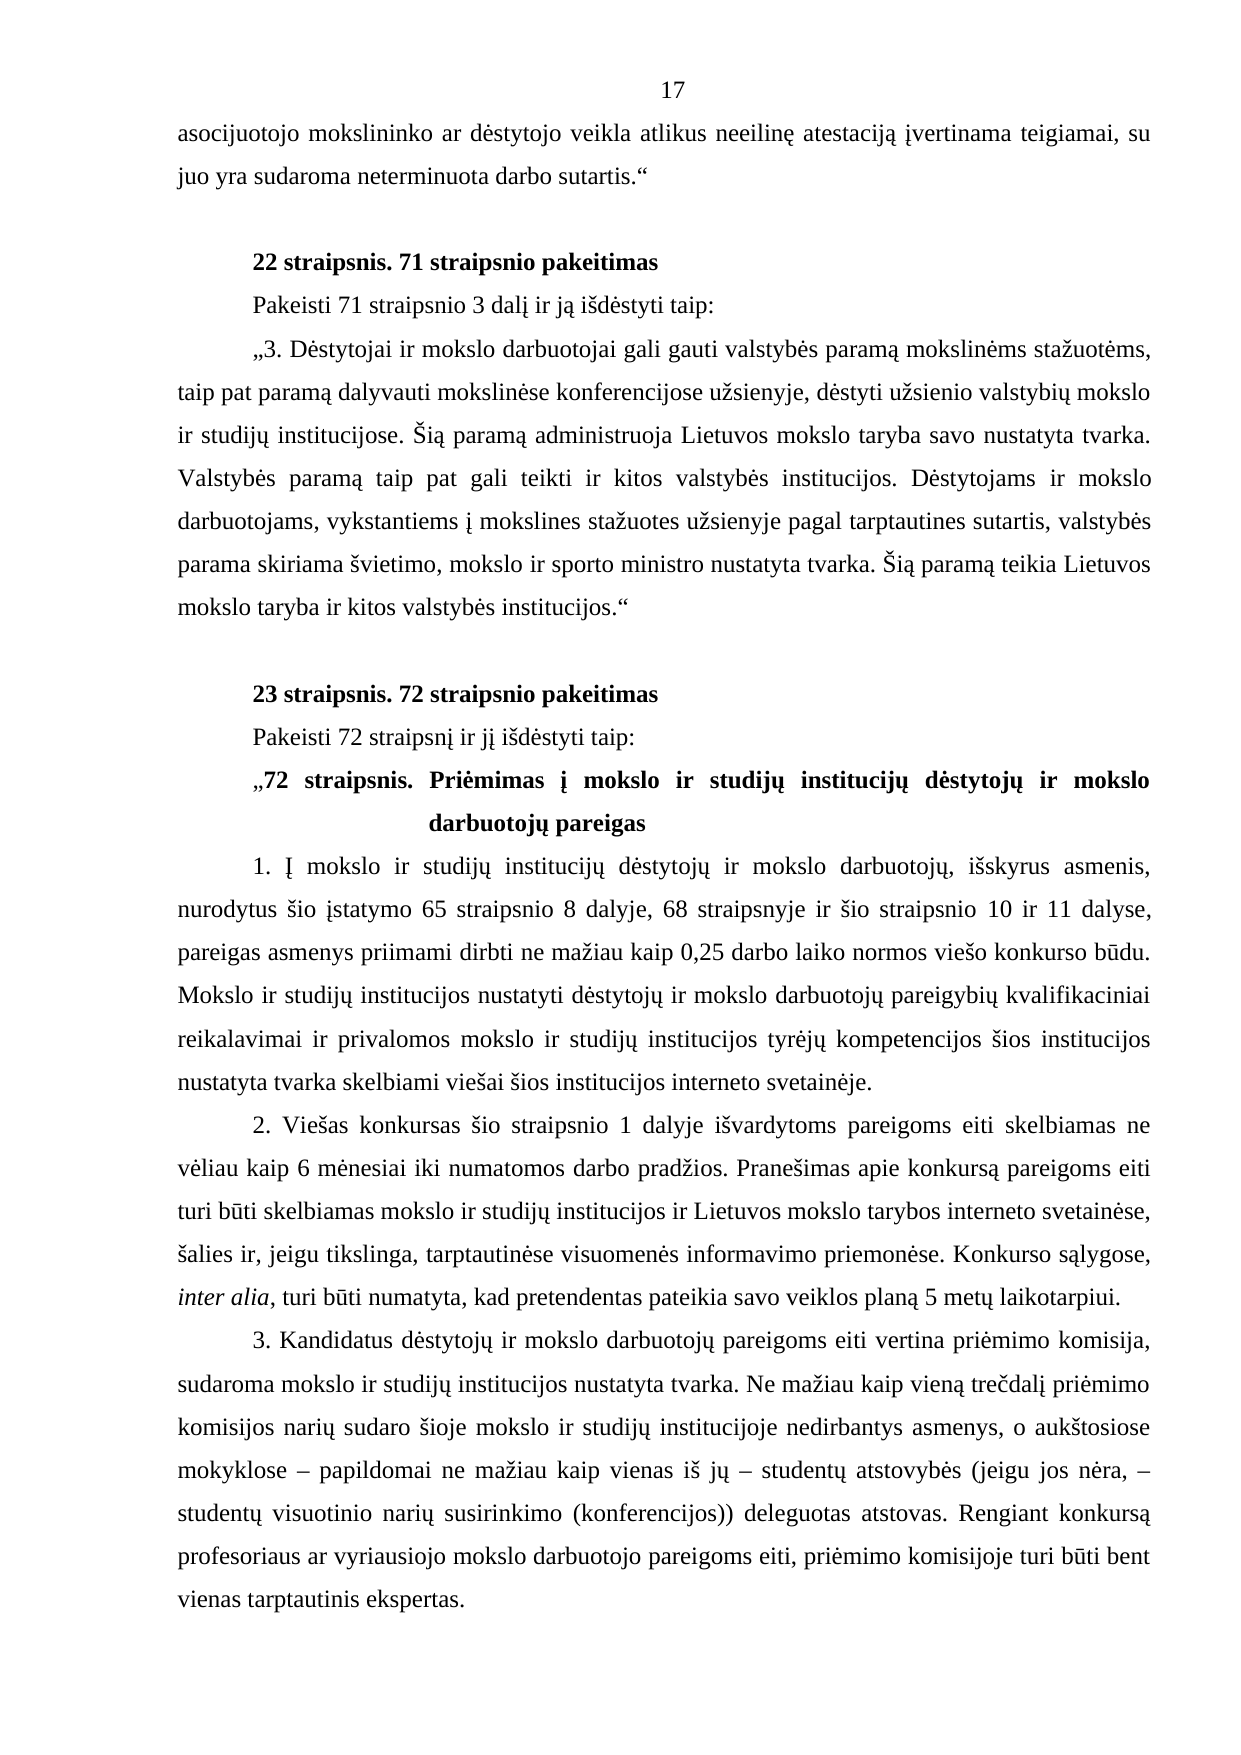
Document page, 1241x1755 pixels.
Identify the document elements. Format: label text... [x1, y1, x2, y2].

text asocijuotojo mokslininko ar dėstytojo veikla atlikus neeilinę atestaciją įvertinama teigiamai, su juo yra sudaroma neterminuota darbo sutartis.“ [177, 118, 1152, 190]
text 22 straipsnis. 71 straipsnio pakeitimas [177, 247, 1152, 276]
text „3. Dėstytojai ir mokslo darbuotojai gali gauti valstybės paramą mokslinėms stažuotėms, taip pat paramą dalyvauti mokslinėse konferencijose užsienyje, dėstyti užsienio valstybių mokslo ir studijų institucijose. Šią paramą administruoja Lietuvos mokslo taryba savo nustatyta tvarka. Valstybės paramą taip pat gali teikti ir kitos valstybės institucijos. Dėstytojams ir mokslo darbuotojams, vykstantiems į mokslines stažuotes užsienyje pagal tarptautines sutartis, valstybės parama skiriama švietimo, mokslo ir sporto ministro nustatyta tvarka. Šią paramą teikia Lietuvos mokslo taryba ir kitos valstybės institucijos.“ [177, 334, 1152, 621]
text Pakeisti 72 straipsnį ir jį išdėstyti taip: [177, 722, 1152, 751]
text Pakeisti 71 straipsnio 3 dalį ir ją išdėstyti taip: [177, 291, 1152, 319]
text 2. Viešas konkursas šio straipsnio 1 dalyje išvardytoms pareigoms eiti skelbiamas ne vėliau kaip 6 mėnesiai iki numatomos darbo pradžios. Pranešimas apie konkursą pareigoms eiti turi būti skelbiamas mokslo ir studijų institucijos ir Lietuvos mokslo tarybos interneto svetainėse, šalies ir, jeigu tikslinga, tarptautinėse visuomenės informavimo priemonėse. Konkurso sąlygose, inter alia, turi būti numatyta, kad pretendentas pateikia savo veiklos planą 5 metų laikotarpiui. [177, 1110, 1152, 1311]
text 23 straipsnis. 72 straipsnio pakeitimas [177, 679, 1152, 707]
text „72 straipsnis. Priėmimas į mokslo ir studijų institucijų dėstytojų ir mokslo darbuotojų pareigas [252, 765, 1152, 837]
text 1. Į mokslo ir studijų institucijų dėstytojų ir mokslo darbuotojų, išskyrus asmenis, nurodytus šio įstatymo 65 straipsnio 8 dalyje, 68 straipsnyje ir šio straipsnio 10 ir 11 dalyse, pareigas asmenys priimami dirbti ne mažiau kaip 0,25 darbo laiko normos viešo konkurso būdu. Mokslo ir studijų institucijos nustatyti dėstytojų ir mokslo darbuotojų pareigybių kvalifikaciniai reikalavimai ir privalomos mokslo ir studijų institucijos tyrėjų kompetencijos šios institucijos nustatyta tvarka skelbiami viešai šios institucijos interneto svetainėje. [177, 851, 1152, 1096]
text 3. Kandidatus dėstytojų ir mokslo darbuotojų pareigoms eiti vertina priėmimo komisija, sudaroma mokslo ir studijų institucijos nustatyta tvarka. Ne mažiau kaip vieną trečdalį priėmimo komisijos narių sudaro šioje mokslo ir studijų institucijoje nedirbantys asmenys, o aukštosiose mokyklose – papildomai ne mažiau kaip vienas iš jų – studentų atstovybės (jeigu jos nėra, – studentų visuotinio narių susirinkimo (konferencijos)) deleguotas atstovas. Rengiant konkursą profesoriaus ar vyriausiojo mokslo darbuotojo pareigoms eiti, priėmimo komisijoje turi būti bent vienas tarptautinis ekspertas. [177, 1326, 1152, 1613]
